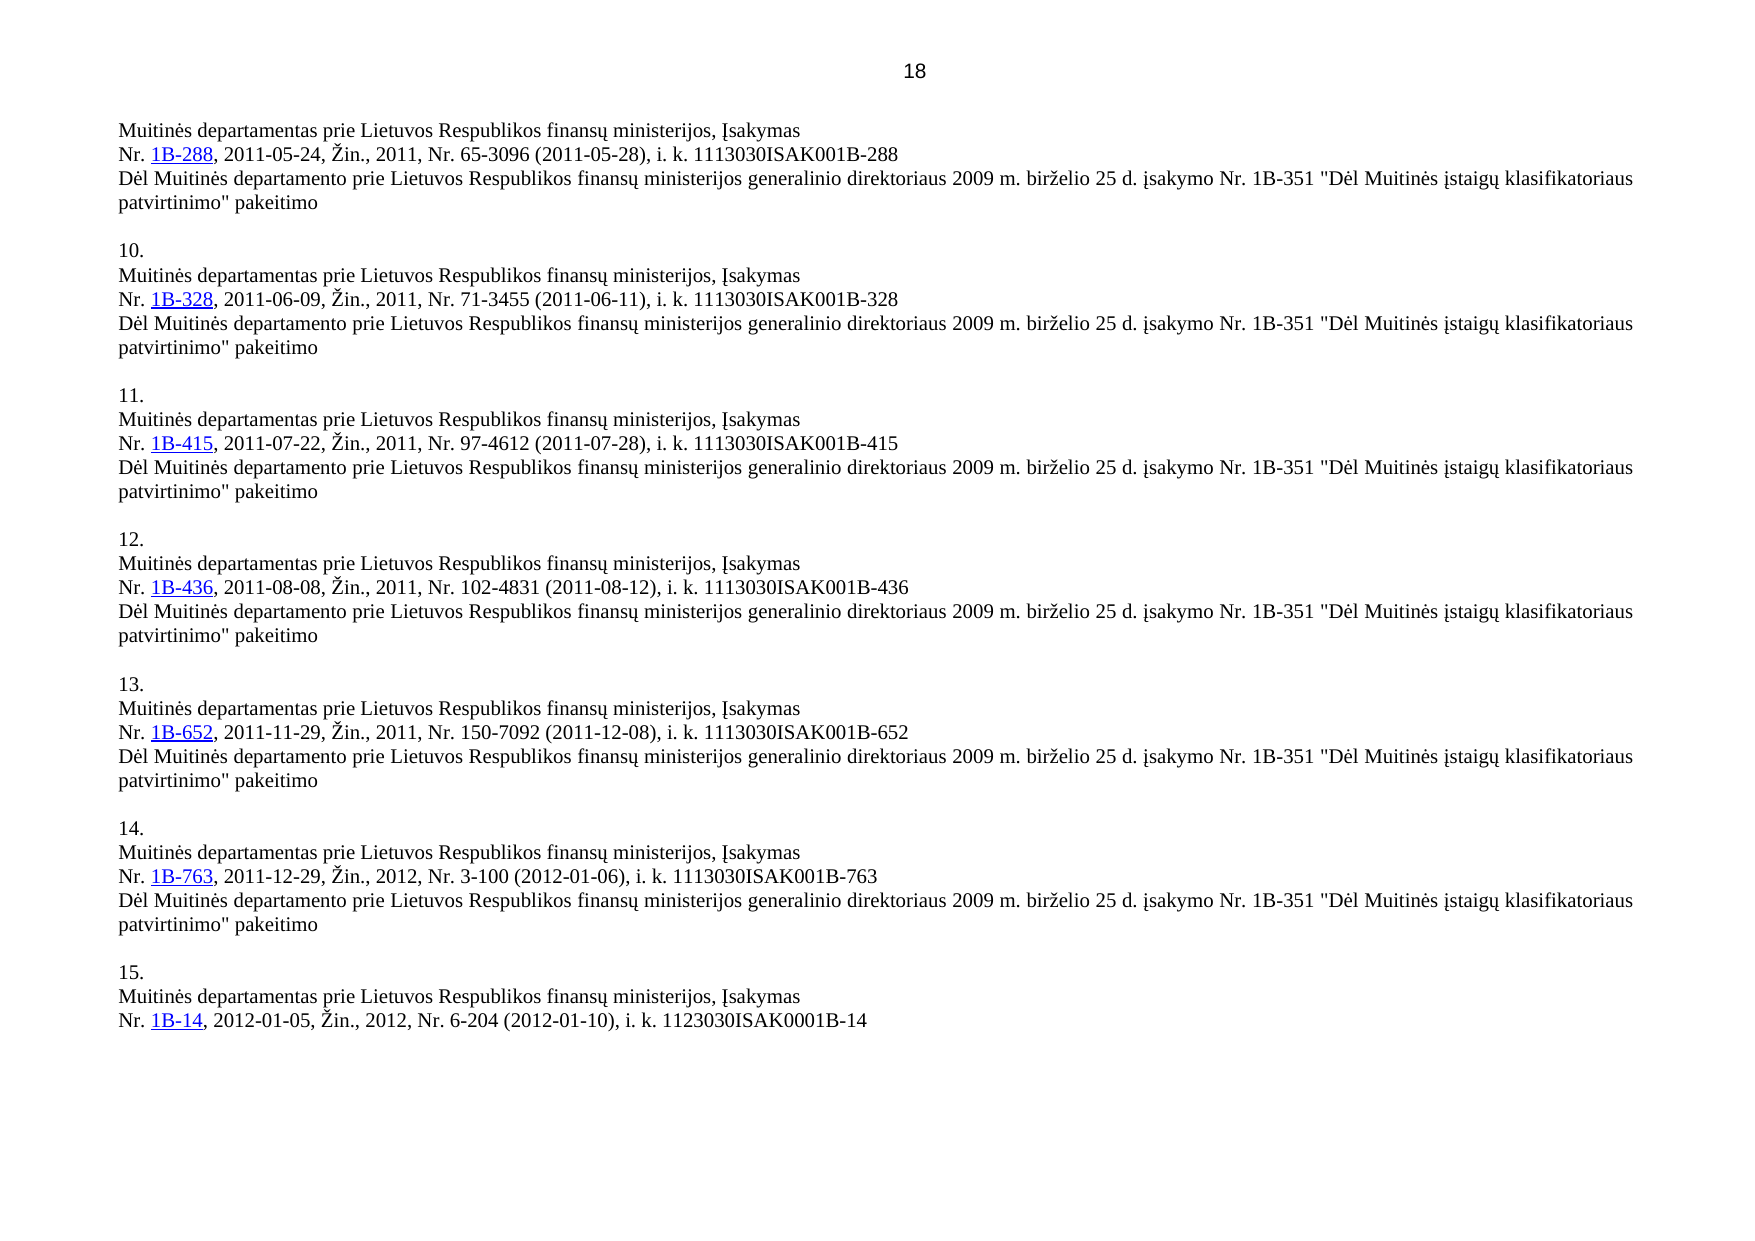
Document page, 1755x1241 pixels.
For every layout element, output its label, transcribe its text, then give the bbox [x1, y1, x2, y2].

text Dėl Muitinės departamento prie Lietuvos Respublikos finansų ministerijos generalinio direktoriaus 2009 m. birželio 25 d. įsakymo Nr. 1B-351 "Dėl Muitinės įstaigų klasifikatoriaus patvirtinimo" pakeitimo [118, 455, 1636, 503]
text Dėl Muitinės departamento prie Lietuvos Respublikos finansų ministerijos generalinio direktoriaus 2009 m. birželio 25 d. įsakymo Nr. 1B-351 "Dėl Muitinės įstaigų klasifikatoriaus patvirtinimo" pakeitimo [118, 888, 1636, 936]
text 12. [118, 527, 1636, 551]
text Nr. 1B-328, 2011-06-09, Žin., 2011, Nr. 71-3455 (2011-06-11), i. k. 1113030ISAK001B-328 [118, 287, 1636, 311]
text 14. [118, 816, 1636, 840]
text 15. [118, 960, 1636, 984]
text Muitinės departamentas prie Lietuvos Respublikos finansų ministerijos, Įsakymas [118, 840, 1636, 864]
text Muitinės departamentas prie Lietuvos Respublikos finansų ministerijos, Įsakymas [118, 984, 1636, 1008]
text Nr. 1B-288, 2011-05-24, Žin., 2011, Nr. 65-3096 (2011-05-28), i. k. 1113030ISAK001B-288 [118, 142, 1636, 166]
text 10. [118, 238, 1636, 262]
text Muitinės departamentas prie Lietuvos Respublikos finansų ministerijos, Įsakymas [118, 696, 1636, 720]
text Dėl Muitinės departamento prie Lietuvos Respublikos finansų ministerijos generalinio direktoriaus 2009 m. birželio 25 d. įsakymo Nr. 1B-351 "Dėl Muitinės įstaigų klasifikatoriaus patvirtinimo" pakeitimo [118, 599, 1636, 647]
text Dėl Muitinės departamento prie Lietuvos Respublikos finansų ministerijos generalinio direktoriaus 2009 m. birželio 25 d. įsakymo Nr. 1B-351 "Dėl Muitinės įstaigų klasifikatoriaus patvirtinimo" pakeitimo [118, 311, 1636, 359]
text 11. [118, 383, 1636, 407]
text Dėl Muitinės departamento prie Lietuvos Respublikos finansų ministerijos generalinio direktoriaus 2009 m. birželio 25 d. įsakymo Nr. 1B-351 "Dėl Muitinės įstaigų klasifikatoriaus patvirtinimo" pakeitimo [118, 744, 1636, 792]
text Muitinės departamentas prie Lietuvos Respublikos finansų ministerijos, Įsakymas [118, 407, 1636, 431]
text Nr. 1B-763, 2011-12-29, Žin., 2012, Nr. 3-100 (2012-01-06), i. k. 1113030ISAK001B-763 [118, 864, 1636, 888]
text Muitinės departamentas prie Lietuvos Respublikos finansų ministerijos, Įsakymas [118, 262, 1636, 287]
text Nr. 1B-14, 2012-01-05, Žin., 2012, Nr. 6-204 (2012-01-10), i. k. 1123030ISAK0001B-14 [118, 1008, 1636, 1032]
text Dėl Muitinės departamento prie Lietuvos Respublikos finansų ministerijos generalinio direktoriaus 2009 m. birželio 25 d. įsakymo Nr. 1B-351 "Dėl Muitinės įstaigų klasifikatoriaus patvirtinimo" pakeitimo [118, 166, 1636, 214]
text Muitinės departamentas prie Lietuvos Respublikos finansų ministerijos, Įsakymas [118, 551, 1636, 575]
text Nr. 1B-415, 2011-07-22, Žin., 2011, Nr. 97-4612 (2011-07-28), i. k. 1113030ISAK001B-415 [118, 431, 1636, 455]
text Muitinės departamentas prie Lietuvos Respublikos finansų ministerijos, Įsakymas [118, 118, 1636, 142]
text Nr. 1B-652, 2011-11-29, Žin., 2011, Nr. 150-7092 (2011-12-08), i. k. 1113030ISAK001B-652 [118, 720, 1636, 744]
text Nr. 1B-436, 2011-08-08, Žin., 2011, Nr. 102-4831 (2011-08-12), i. k. 1113030ISAK001B-436 [118, 575, 1636, 599]
text 13. [118, 672, 1636, 696]
